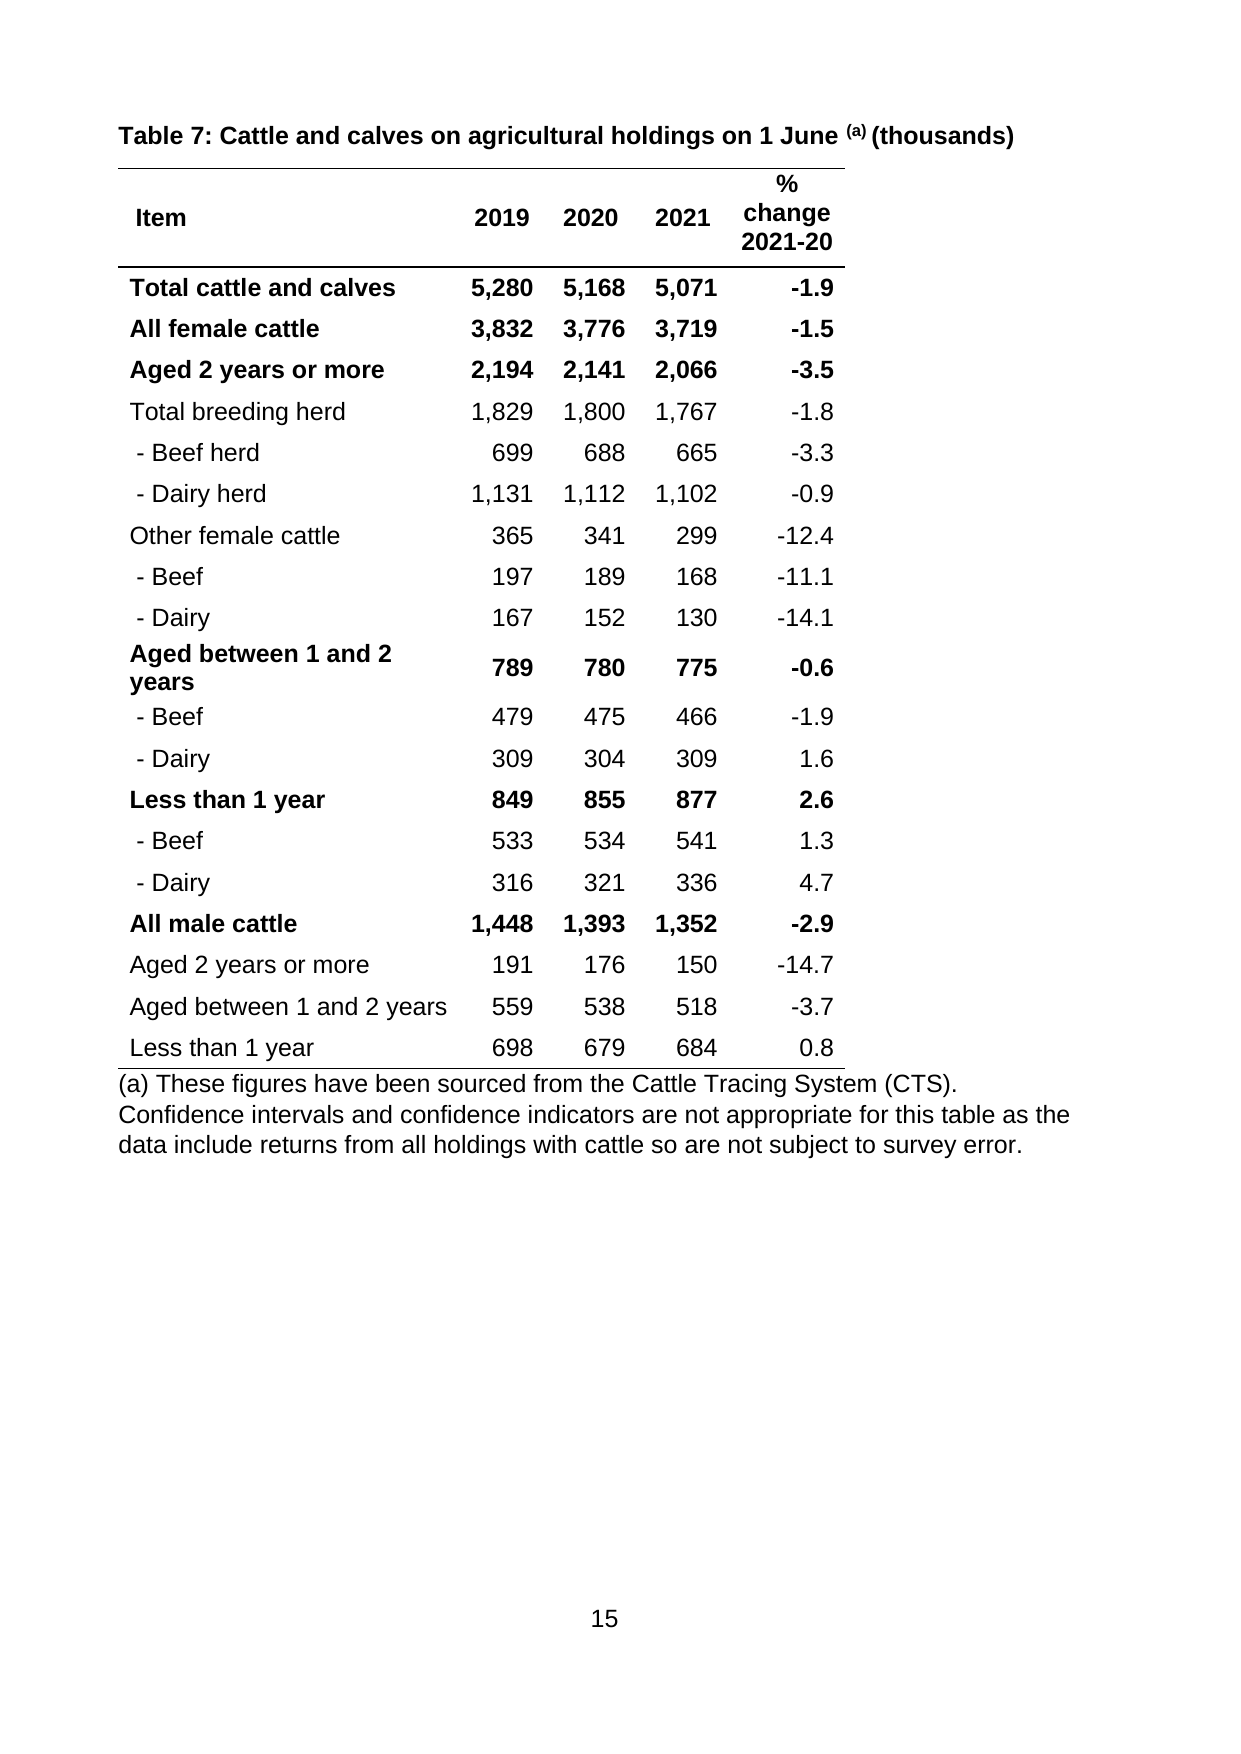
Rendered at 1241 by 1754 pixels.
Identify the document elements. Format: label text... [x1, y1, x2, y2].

table_cell 559 [459, 986, 544, 1027]
table_cell 309 [637, 738, 729, 779]
table_header Item [118, 169, 459, 266]
table_cell 698 [459, 1027, 544, 1068]
table_cell 2,141 [545, 349, 637, 390]
table_cell 5,071 [637, 268, 729, 308]
table_cell 665 [637, 432, 729, 473]
table_cell -2.9 [729, 903, 845, 944]
table_cell 1,102 [637, 473, 729, 514]
table_cell -1.8 [729, 390, 845, 432]
table_cell 5,168 [545, 268, 637, 308]
table_cell 1,800 [545, 390, 637, 432]
table_cell - Dairy herd [118, 473, 459, 514]
text Table 7: Cattle and calves on agricultural holdings on 1 June (a) (thousands) [118, 121, 1090, 149]
table_cell 167 [459, 597, 544, 638]
table_cell 2.6 [729, 779, 845, 820]
table_cell 699 [459, 432, 544, 473]
table_cell 168 [637, 556, 729, 597]
table_cell - Beef [118, 820, 459, 861]
table_cell 541 [637, 820, 729, 861]
table_cell -3.5 [729, 349, 845, 390]
text (a) These figures have been sourced from the Cattle Tracing System (CTS). Confidence intervals and confidence indicators are not appropriate for this table as the data include returns from all holdings with cattle so are not subject to survey error. [118, 1069, 1090, 1159]
table_cell Aged 2 years or more [118, 349, 459, 390]
table_cell 316 [459, 861, 544, 903]
table_cell 1.6 [729, 738, 845, 779]
table_cell Aged between 1 and 2 years [118, 639, 459, 696]
table_cell 2,194 [459, 349, 544, 390]
table_header 2020 [545, 169, 637, 266]
table_cell 299 [637, 515, 729, 556]
table_cell -12.4 [729, 515, 845, 556]
table_cell - Beef herd [118, 432, 459, 473]
table_cell Aged 2 years or more [118, 944, 459, 986]
table_cell 688 [545, 432, 637, 473]
table_cell 0.8 [729, 1027, 845, 1068]
table_cell 534 [545, 820, 637, 861]
table_cell 849 [459, 779, 544, 820]
table_cell Less than 1 year [118, 1027, 459, 1068]
table_cell - Dairy [118, 738, 459, 779]
table_cell 1,352 [637, 903, 729, 944]
table_cell Total cattle and calves [118, 268, 459, 308]
table_cell 1,448 [459, 903, 544, 944]
table_cell -14.1 [729, 597, 845, 638]
table_header 2019 [459, 169, 544, 266]
table_cell 365 [459, 515, 544, 556]
table_cell - Dairy [118, 597, 459, 638]
table_cell 533 [459, 820, 544, 861]
table_cell All female cattle [118, 308, 459, 349]
table_cell -1.9 [729, 268, 845, 308]
table_cell 2,066 [637, 349, 729, 390]
table_cell 855 [545, 779, 637, 820]
table_header 2021 [637, 169, 729, 266]
table_cell All male cattle [118, 903, 459, 944]
table_cell 1,112 [545, 473, 637, 514]
table_cell 150 [637, 944, 729, 986]
table_header % change 2021-20 [729, 169, 845, 266]
table_cell 466 [637, 696, 729, 737]
table_cell 877 [637, 779, 729, 820]
table_cell -1.9 [729, 696, 845, 737]
table_cell 3,719 [637, 308, 729, 349]
table_cell 679 [545, 1027, 637, 1068]
table_cell Less than 1 year [118, 779, 459, 820]
table_cell 5,280 [459, 268, 544, 308]
table_cell 3,776 [545, 308, 637, 349]
table_cell - Beef [118, 556, 459, 597]
table_cell -14.7 [729, 944, 845, 986]
table_cell 789 [459, 639, 544, 696]
table_cell -0.9 [729, 473, 845, 514]
table_cell 775 [637, 639, 729, 696]
table_cell 3,832 [459, 308, 544, 349]
table_cell 341 [545, 515, 637, 556]
table_cell 1,767 [637, 390, 729, 432]
table_cell -0.6 [729, 639, 845, 696]
table_cell 336 [637, 861, 729, 903]
table_cell -1.5 [729, 308, 845, 349]
table_cell 197 [459, 556, 544, 597]
table_cell 176 [545, 944, 637, 986]
table_cell 479 [459, 696, 544, 737]
table_cell 189 [545, 556, 637, 597]
table_cell Total breeding herd [118, 390, 459, 432]
table_cell 152 [545, 597, 637, 638]
table_cell 1,131 [459, 473, 544, 514]
table_cell 130 [637, 597, 729, 638]
table_cell -3.7 [729, 986, 845, 1027]
table_cell 4.7 [729, 861, 845, 903]
table_cell - Dairy [118, 861, 459, 903]
table_cell 518 [637, 986, 729, 1027]
table_cell Other female cattle [118, 515, 459, 556]
table_cell 304 [545, 738, 637, 779]
table_cell 1,393 [545, 903, 637, 944]
table_cell 1.3 [729, 820, 845, 861]
table_cell - Beef [118, 696, 459, 737]
table_cell 1,829 [459, 390, 544, 432]
table_cell 191 [459, 944, 544, 986]
table_cell 780 [545, 639, 637, 696]
table_cell 475 [545, 696, 637, 737]
table_cell Aged between 1 and 2 years [118, 986, 459, 1027]
table_cell 538 [545, 986, 637, 1027]
table_cell -11.1 [729, 556, 845, 597]
table_cell -3.3 [729, 432, 845, 473]
table_cell 309 [459, 738, 544, 779]
table_cell 684 [637, 1027, 729, 1068]
table_cell 321 [545, 861, 637, 903]
